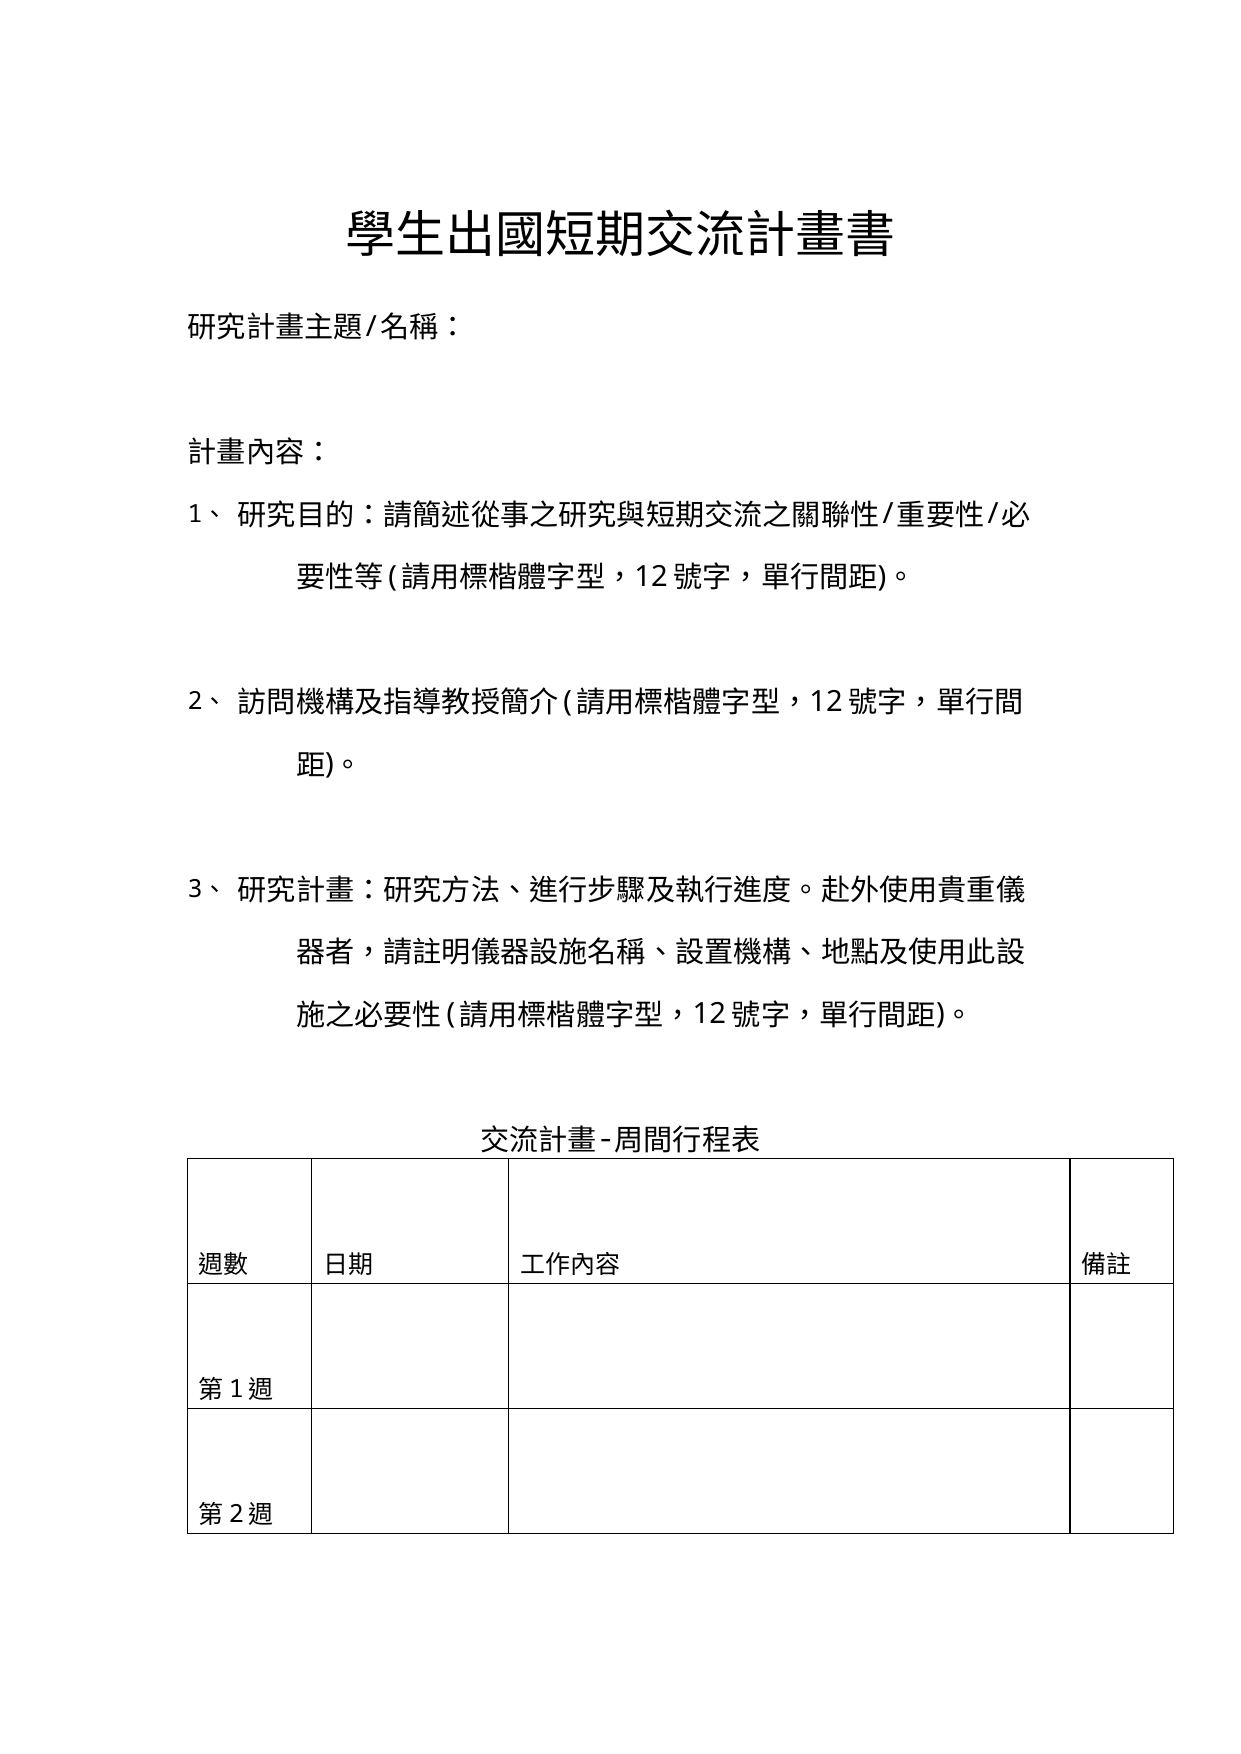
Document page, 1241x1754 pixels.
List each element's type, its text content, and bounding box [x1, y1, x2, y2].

table_cell [312, 1284, 508, 1408]
table_header 週數 [188, 1159, 311, 1283]
text 計畫內容： [187, 408, 1053, 471]
list 研究目的：請簡述從事之研究與短期交流之關聯性/重要性/必要性等(請用標楷體字型，12號字，單行間距)。 [187, 471, 1053, 596]
list 研究計畫：研究方法、進行步驟及執行進度。赴外使用貴重儀器者，請註明儀器設施名稱、設置機構、地點及使用此設施之必要性(請用標楷體字型，12號字，單行間距)。 [187, 846, 1053, 1033]
table_cell [509, 1409, 1069, 1533]
table_header 日期 [312, 1159, 508, 1283]
table_header 工作內容 [509, 1159, 1069, 1283]
table_cell [1071, 1284, 1173, 1408]
text 學生出國短期交流計畫書 [187, 158, 1053, 283]
table_cell [1071, 1409, 1173, 1533]
table_cell [312, 1409, 508, 1533]
table_header 備註 [1071, 1159, 1173, 1283]
table_cell [509, 1284, 1069, 1408]
text 交流計畫-周間行程表 [187, 1096, 1053, 1158]
table_cell 第2週 [188, 1409, 311, 1533]
list 訪問機構及指導教授簡介(請用標楷體字型，12號字，單行間距)。 [187, 658, 1053, 783]
text 研究計畫主題/名稱： [187, 283, 1053, 346]
table_cell 第1週 [188, 1284, 311, 1408]
